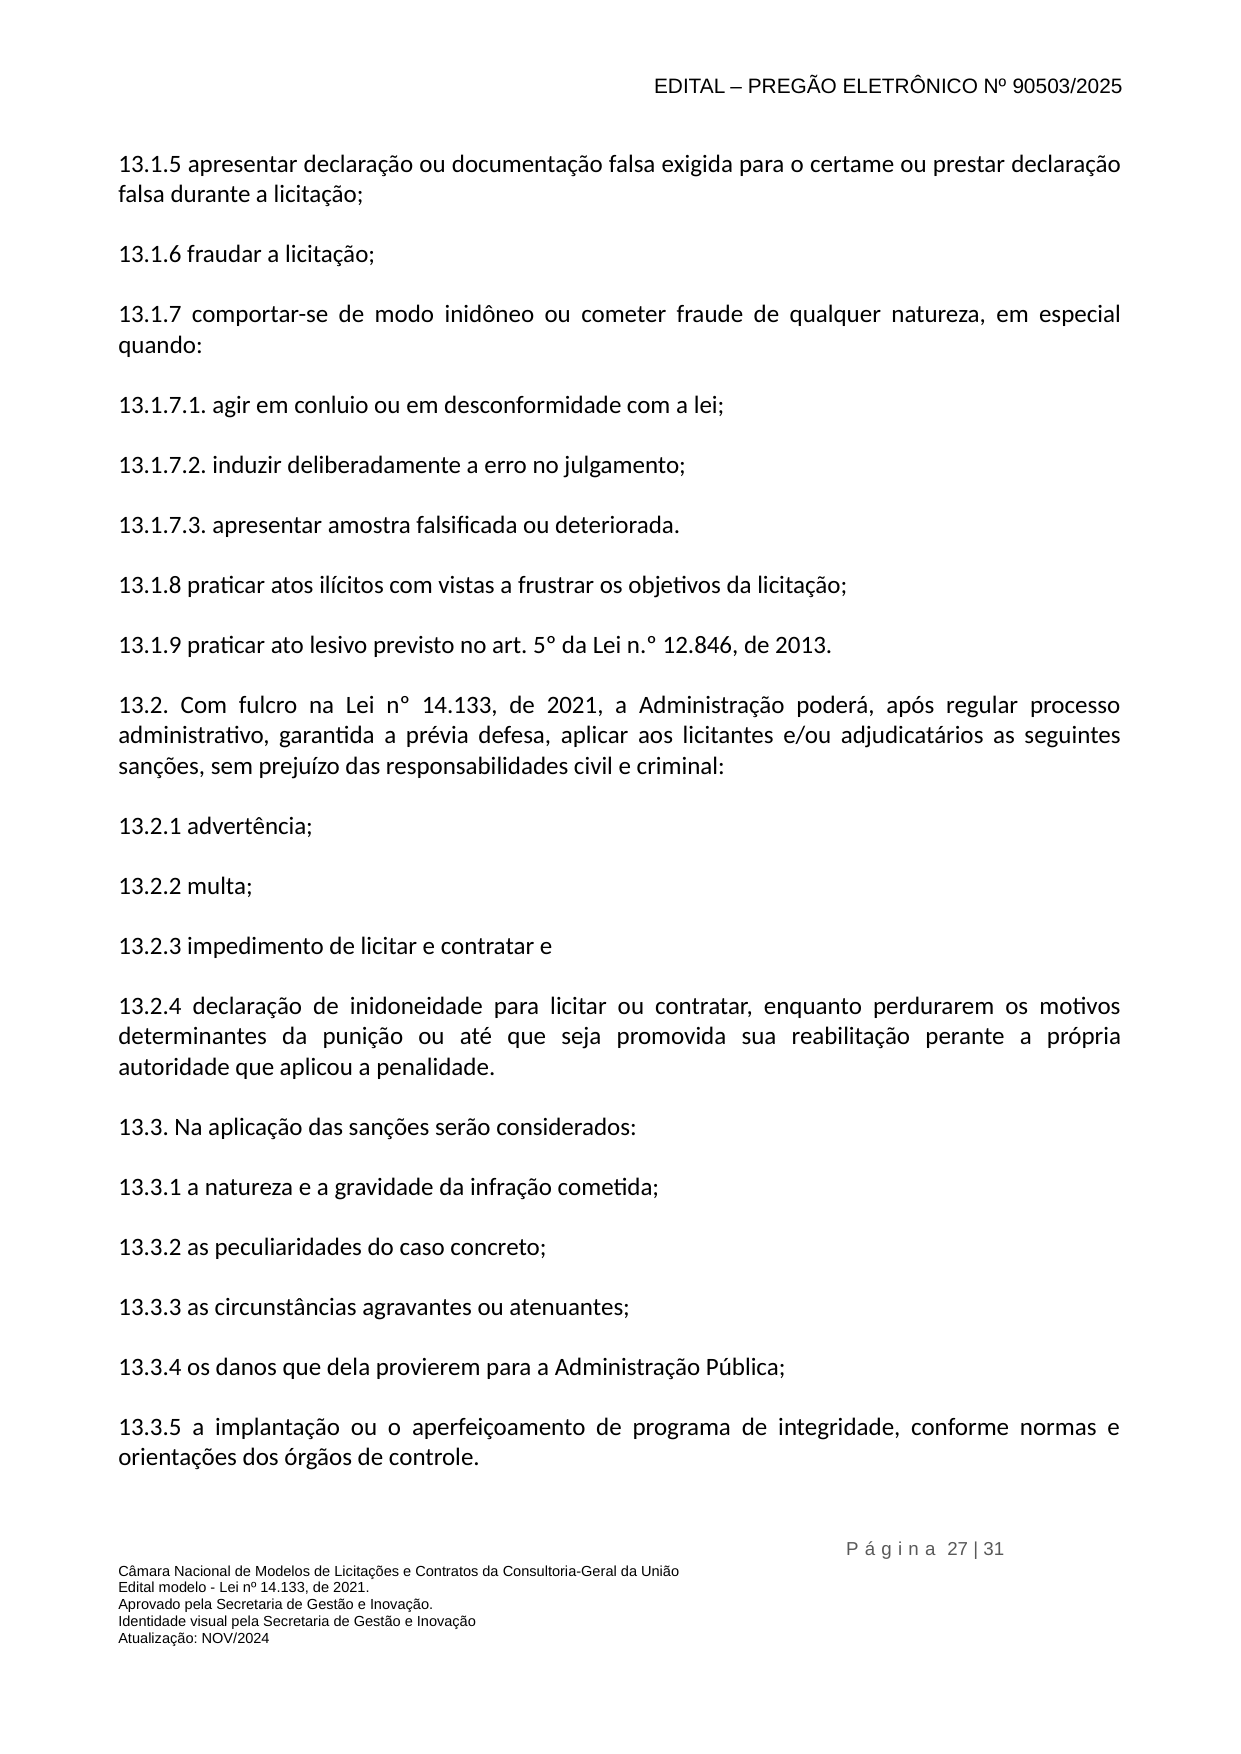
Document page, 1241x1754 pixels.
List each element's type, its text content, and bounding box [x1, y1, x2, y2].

text 13.2.2 multa; [118, 870, 1122, 900]
text 13.3.2 as peculiaridades do caso concreto; [118, 1231, 1122, 1261]
text 13.3.1 a natureza e a gravidade da infração cometida; [118, 1171, 1122, 1201]
text 13.3.4 os danos que dela provierem para a Administração Pública; [118, 1351, 1122, 1381]
text 13.3.3 as circunstâncias agravantes ou atenuantes; [118, 1291, 1122, 1321]
text 13.2.4 declaração de inidoneidade para licitar ou contratar, enquanto perdurarem os motivos determinantes da punição ou até que seja promovida sua reabilitação perante a própria autoridade que aplicou a penalidade. [118, 990, 1122, 1081]
text 13.1.7.3. apresentar amostra falsificada ou deteriorada. [118, 509, 1122, 539]
text 13.1.7 comportar-se de modo inidôneo ou cometer fraude de qualquer natureza, em especial quando: [118, 298, 1122, 359]
text 13.3. Na aplicação das sanções serão considerados: [118, 1111, 1122, 1141]
text 13.1.5 apresentar declaração ou documentação falsa exigida para o certame ou prestar declaração falsa durante a licitação; [118, 148, 1122, 209]
text 13.2.1 advertência; [118, 810, 1122, 840]
text 13.2. Com fulcro na Lei nº 14.133, de 2021, a Administração poderá, após regular processo administrativo, garantida a prévia defesa, aplicar aos licitantes e/ou adjudicatários as seguintes sanções, sem prejuízo das responsabilidades civil e criminal: [118, 689, 1122, 780]
text 13.1.9 praticar ato lesivo previsto no art. 5º da Lei n.º 12.846, de 2013. [118, 629, 1122, 659]
text 13.1.7.2. induzir deliberadamente a erro no julgamento; [118, 449, 1122, 479]
text 13.1.8 praticar atos ilícitos com vistas a frustrar os objetivos da licitação; [118, 569, 1122, 599]
text 13.1.6 fraudar a licitação; [118, 238, 1122, 269]
text 13.3.5 a implantação ou o aperfeiçoamento de programa de integridade, conforme normas e orientações dos órgãos de controle. [118, 1411, 1122, 1472]
text 13.1.7.1. agir em conluio ou em desconformidade com a lei; [118, 389, 1122, 419]
text 13.2.3 impedimento de licitar e contratar e [118, 930, 1122, 960]
